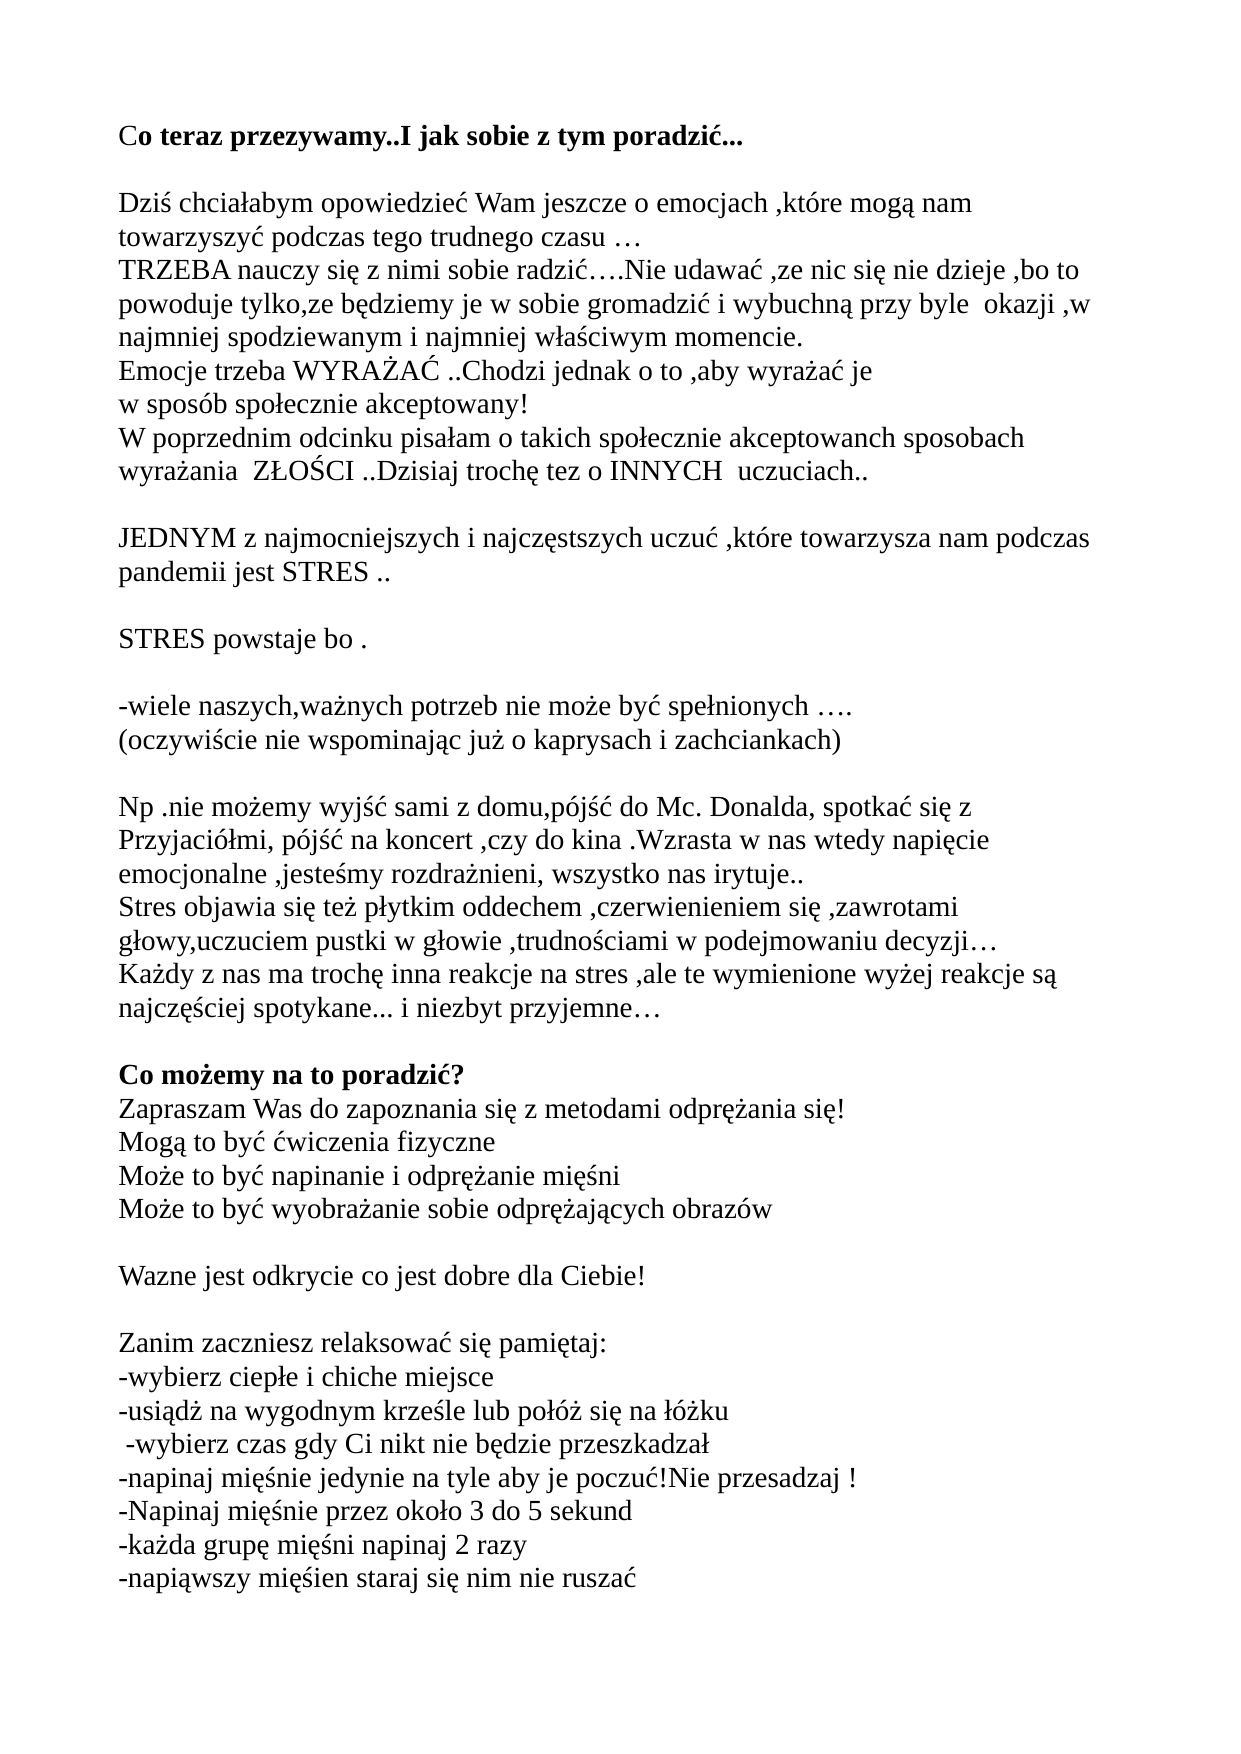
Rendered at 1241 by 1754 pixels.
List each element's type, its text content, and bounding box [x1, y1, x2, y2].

text (oczywiście nie wspominając już o kaprysach i zachciankach) [118, 722, 1122, 755]
text -napiąwszy mięśien staraj się nim nie ruszać [118, 1560, 1122, 1594]
text -napinaj mięśnie jedynie na tyle aby je poczuć!Nie przesadzaj ! [118, 1460, 1122, 1493]
text -wiele naszych,ważnych potrzeb nie może być spełnionych …. [118, 688, 1122, 722]
text Wazne jest odkrycie co jest dobre dla Ciebie! [118, 1258, 1122, 1292]
text -usiądż na wygodnym krześle lub połóż się na łóżku [118, 1393, 1122, 1426]
text Np .nie możemy wyjść sami z domu,pójść do Mc. Donalda, spotkać się z Przyjaciółmi, pójść na koncert ,czy do kina .Wzrasta w nas wtedy napięcie emocjonalne ,jesteśmy rozdrażnieni, wszystko nas irytuje.. [118, 789, 1122, 889]
text Zanim zaczniesz relaksować się pamiętaj: [118, 1326, 1122, 1359]
text -wybierz czas gdy Ci nikt nie będzie przeszkadzał [118, 1426, 1122, 1460]
text Każdy z nas ma trochę inna reakcje na stres ,ale te wymienione wyżej reakcje są najczęściej spotykane... i niezbyt przyjemne… [118, 957, 1122, 1024]
text Mogą to być ćwiczenia fizyczne [118, 1124, 1122, 1158]
text Może to być wyobrażanie sobie odprężających obrazów [118, 1191, 1122, 1225]
text TRZEBA nauczy się z nimi sobie radzić….Nie udawać ,ze nic się nie dzieje ,bo to powoduje tylko,ze będziemy je w sobie gromadzić i wybuchną przy byle okazji ,w najmniej spodziewanym i najmniej właściwym momencie. [118, 252, 1122, 353]
text Może to być napinanie i odprężanie mięśni [118, 1158, 1122, 1191]
text Zapraszam Was do zapoznania się z metodami odprężania się! [118, 1091, 1122, 1124]
text -Napinaj mięśnie przez około 3 do 5 sekund [118, 1493, 1122, 1527]
text Co możemy na to poradzić? [118, 1057, 1122, 1091]
text Emocje trzeba WYRAŻAĆ ..Chodzi jednak o to ,aby wyrażać je [118, 353, 1122, 386]
text JEDNYM z najmocniejszych i najczęstszych uczuć ,które towarzysza nam podczas pandemii jest STRES .. [118, 521, 1122, 588]
text Stres objawia się też płytkim oddechem ,czerwienieniem się ,zawrotami głowy,uczuciem pustki w głowie ,trudnościami w podejmowaniu decyzji… [118, 889, 1122, 957]
text -każda grupę mięśni napinaj 2 razy [118, 1527, 1122, 1560]
text STRES powstaje bo . [118, 621, 1122, 655]
text Dziś chciałabym opowiedzieć Wam jeszcze o emocjach ,które mogą nam towarzyszyć podczas tego trudnego czasu … [118, 185, 1122, 252]
text Co teraz przezywamy..I jak sobie z tym poradzić... [118, 118, 1122, 152]
text W poprzednim odcinku pisałam o takich społecznie akceptowanch sposobach wyrażania ZŁOŚCI ..Dzisiaj trochę tez o INNYCH uczuciach.. [118, 420, 1122, 487]
text w sposób społecznie akceptowany! [118, 386, 1122, 420]
text -wybierz ciepłe i chiche miejsce [118, 1359, 1122, 1393]
